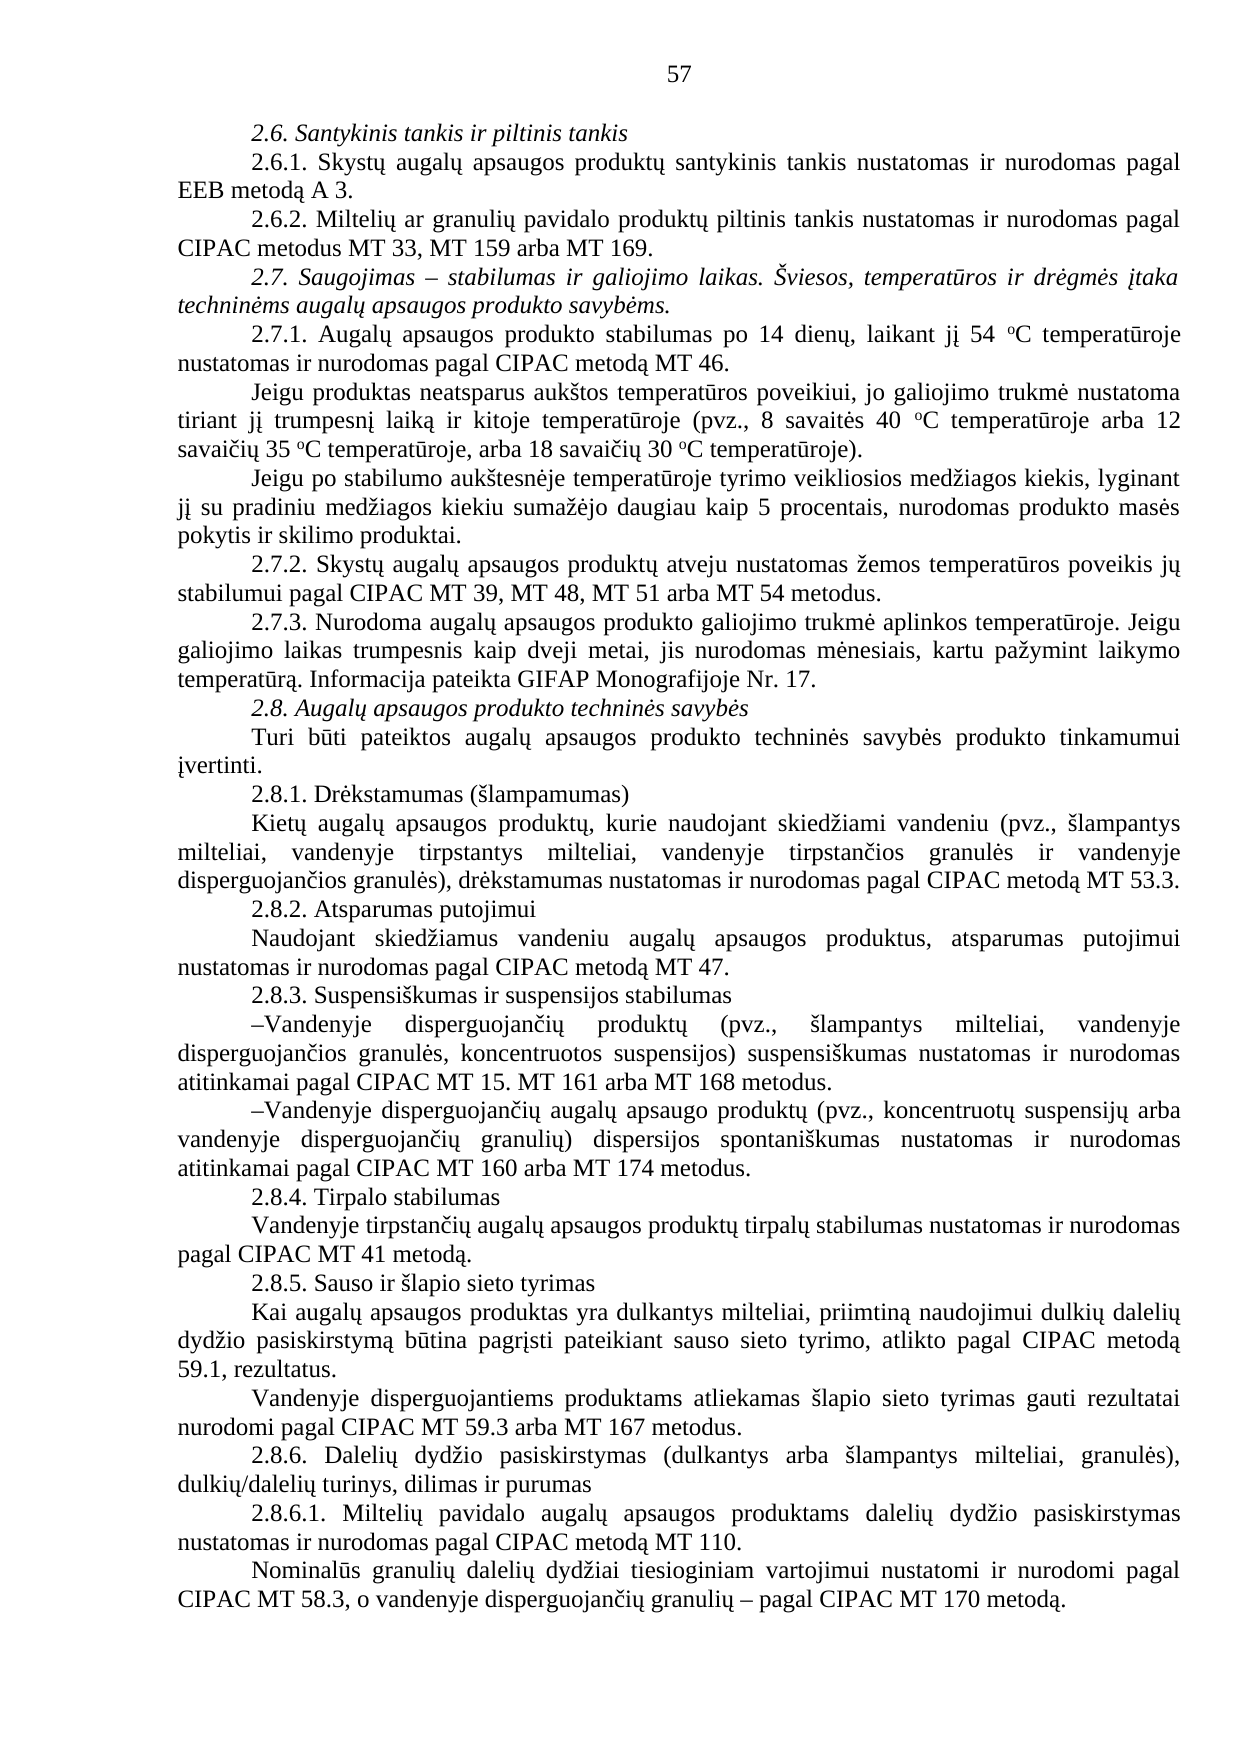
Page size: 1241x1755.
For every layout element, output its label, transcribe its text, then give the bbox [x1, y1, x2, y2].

text –Vandenyje disperguojančių produktų (pvz., šlampantys milteliai, vandenyje disperguojančios granulės, koncentruotos suspensijos) suspensiškumas nustatomas ir nurodomas atitinkamai pagal CIPAC MT 15. MT 161 arba MT 168 metodus. [177, 1009, 1181, 1096]
text 2.8.3. Suspensiškumas ir suspensijos stabilumas [177, 981, 1181, 1009]
text 2.8.4. Tirpalo stabilumas [177, 1182, 1181, 1211]
text Naudojant skiedžiamus vandeniu augalų apsaugos produktus, atsparumas putojimui nustatomas ir nurodomas pagal CIPAC metodą MT 47. [177, 923, 1181, 981]
text 2.8.6.1. Miltelių pavidalo augalų apsaugos produktams dalelių dydžio pasiskirstymas nustatomas ir nurodomas pagal CIPAC metodą MT 110. [177, 1498, 1181, 1556]
text Kietų augalų apsaugos produktų, kurie naudojant skiedžiami vandeniu (pvz., šlampantys milteliai, vandenyje tirpstantys milteliai, vandenyje tirpstančios granulės ir vandenyje disperguojančios granulės), drėkstamumas nustatomas ir nurodomas pagal CIPAC metodą MT 53.3. [177, 808, 1181, 894]
text 2.7.3. Nurodoma augalų apsaugos produkto galiojimo trukmė aplinkos temperatūroje. Jeigu galiojimo laikas trumpesnis kaip dveji metai, jis nurodomas mėnesiais, kartu pažymint laikymo temperatūrą. Informacija pateikta GIFAP Monografijoje Nr. 17. [177, 607, 1181, 693]
text Nominalūs granulių dalelių dydžiai tiesioginiam vartojimui nustatomi ir nurodomi pagal CIPAC MT 58.3, o vandenyje disperguojančių granulių – pagal CIPAC MT 170 metodą. [177, 1556, 1181, 1613]
text 2.6.2. Miltelių ar granulių pavidalo produktų piltinis tankis nustatomas ir nurodomas pagal CIPAC metodus MT 33, MT 159 arba MT 169. [177, 204, 1181, 262]
text Jeigu po stabilumo aukštesnėje temperatūroje tyrimo veikliosios medžiagos kiekis, lyginant jį su pradiniu medžiagos kiekiu sumažėjo daugiau kaip 5 procentais, nurodomas produkto masės pokytis ir skilimo produktai. [177, 463, 1181, 549]
text 2.8.5. Sauso ir šlapio sieto tyrimas [177, 1268, 1181, 1297]
text Vandenyje disperguojantiems produktams atliekamas šlapio sieto tyrimas gauti rezultatai nurodomi pagal CIPAC MT 59.3 arba MT 167 metodus. [177, 1383, 1181, 1441]
text 2.8.1. Drėkstamumas (šlampamumas) [177, 779, 1181, 808]
text 2.7. Saugojimas – stabilumas ir galiojimo laikas. Šviesos, temperatūros ir drėgmės įtaka techninėms augalų apsaugos produkto savybėms. [177, 262, 1181, 319]
text Kai augalų apsaugos produktas yra dulkantys milteliai, priimtiną naudojimui dulkių dalelių dydžio pasiskirstymą būtina pagrįsti pateikiant sauso sieto tyrimo, atlikto pagal CIPAC metodą 59.1, rezultatus. [177, 1297, 1181, 1383]
text 2.7.1. Augalų apsaugos produkto stabilumas po 14 dienų, laikant jį 54 oC temperatūroje nustatomas ir nurodomas pagal CIPAC metodą MT 46. [177, 319, 1181, 377]
text Vandenyje tirpstančių augalų apsaugos produktų tirpalų stabilumas nustatomas ir nurodomas pagal CIPAC MT 41 metodą. [177, 1211, 1181, 1268]
text 2.6. Santykinis tankis ir piltinis tankis [177, 118, 1181, 147]
text Jeigu produktas neatsparus aukštos temperatūros poveikiui, jo galiojimo trukmė nustatoma tiriant jį trumpesnį laiką ir kitoje temperatūroje (pvz., 8 savaitės 40 oC temperatūroje arba 12 savaičių 35 oC temperatūroje, arba 18 savaičių 30 oC temperatūroje). [177, 377, 1181, 463]
text –Vandenyje disperguojančių augalų apsaugo produktų (pvz., koncentruotų suspensijų arba vandenyje disperguojančių granulių) dispersijos spontaniškumas nustatomas ir nurodomas atitinkamai pagal CIPAC MT 160 arba MT 174 metodus. [177, 1096, 1181, 1182]
text 2.8.2. Atsparumas putojimui [177, 894, 1181, 923]
text 2.8.6. Dalelių dydžio pasiskirstymas (dulkantys arba šlampantys milteliai, granulės), dulkių/dalelių turinys, dilimas ir purumas [177, 1441, 1181, 1498]
text 2.7.2. Skystų augalų apsaugos produktų atveju nustatomas žemos temperatūros poveikis jų stabilumui pagal CIPAC MT 39, MT 48, MT 51 arba MT 54 metodus. [177, 549, 1181, 607]
text Turi būti pateiktos augalų apsaugos produkto techninės savybės produkto tinkamumui įvertinti. [177, 722, 1181, 779]
text 2.6.1. Skystų augalų apsaugos produktų santykinis tankis nustatomas ir nurodomas pagal EEB metodą A 3. [177, 147, 1181, 204]
text 2.8. Augalų apsaugos produkto techninės savybės [177, 693, 1181, 722]
